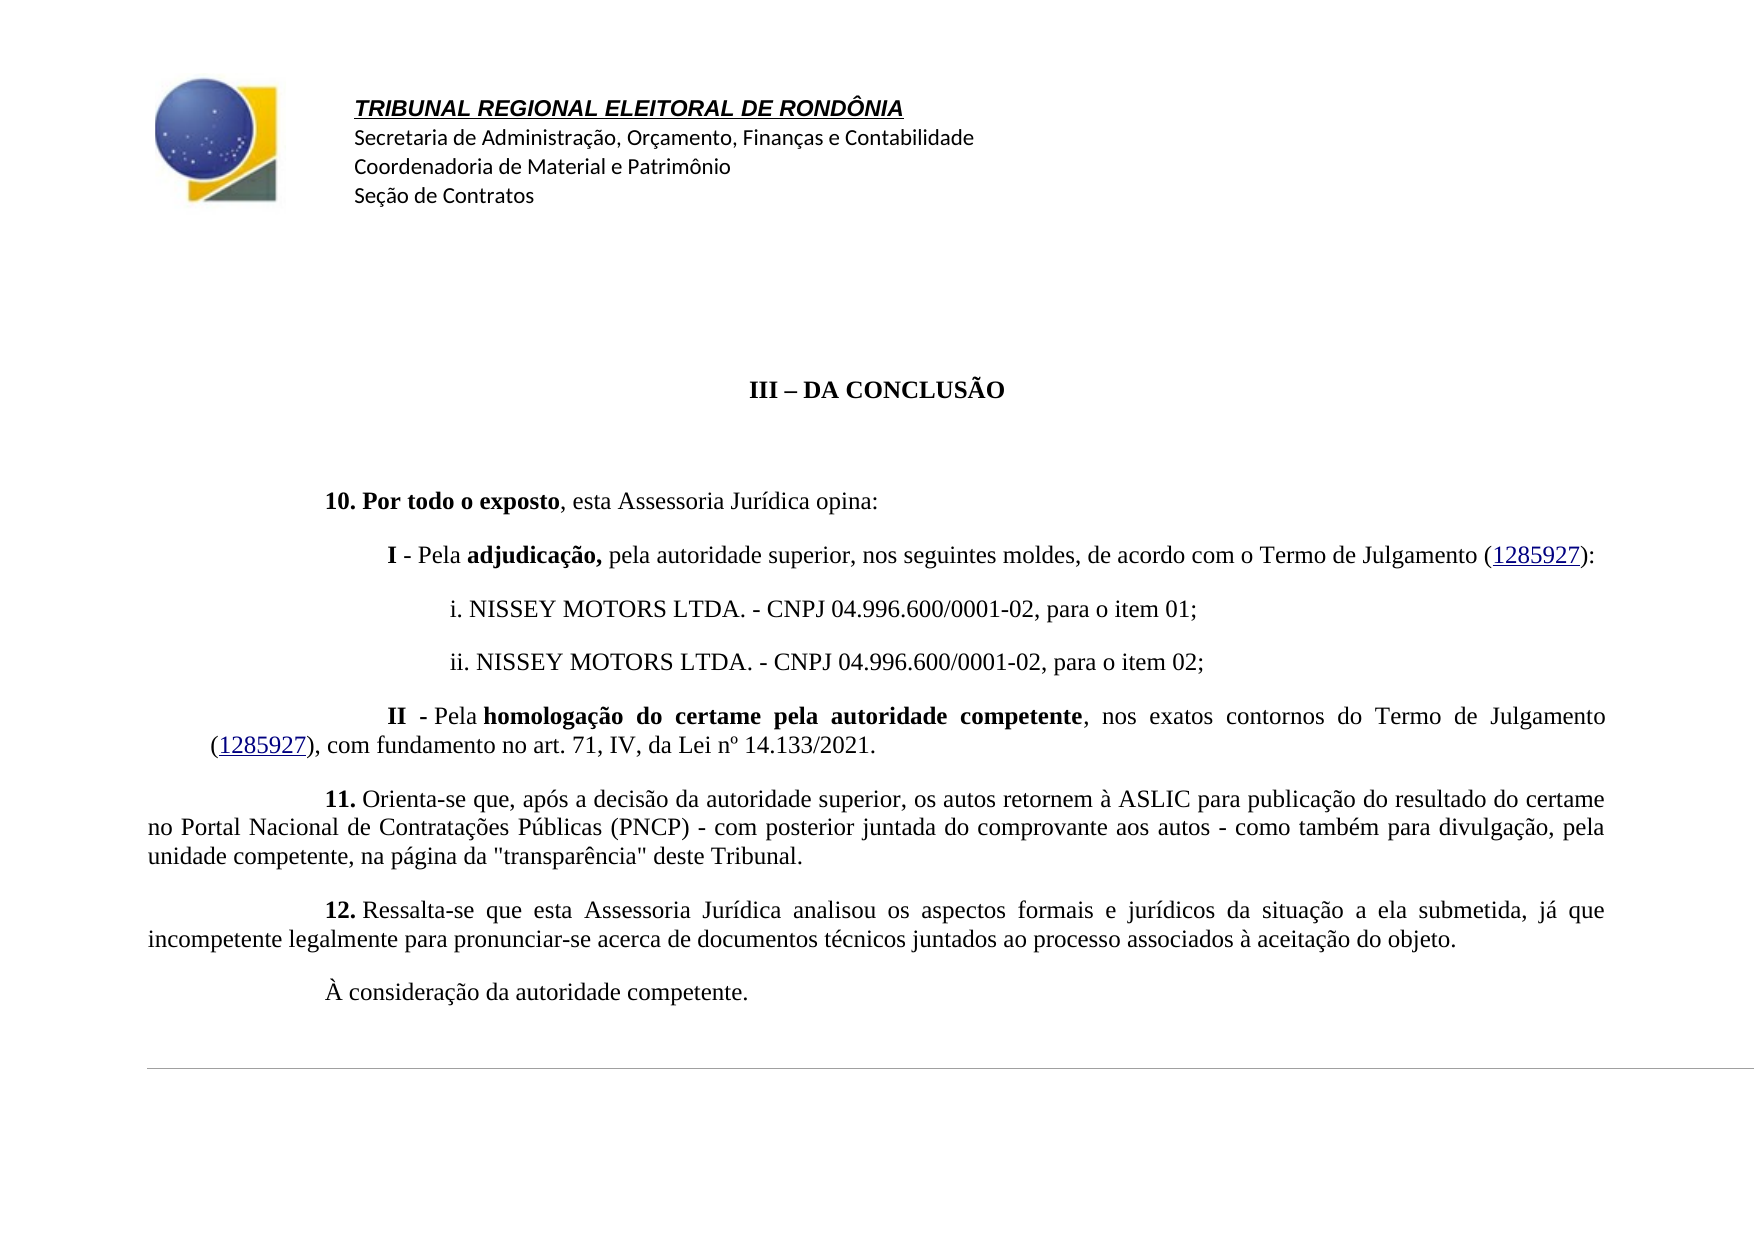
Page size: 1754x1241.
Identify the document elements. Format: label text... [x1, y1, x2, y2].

text 11. Orienta-se que, após a decisão da autoridade superior, os autos retornem à ASLIC para publicação do resultado do certame no Portal Nacional de Contratações Públicas (PNCP) - com posterior juntada do comprovante aos autos - como também para divulgação, pela unidade competente, na página da "transparência" deste Tribunal. [148, 784, 1606, 870]
text I - Pela adjudicação, pela autoridade superior, nos seguintes moldes, de acordo com o Termo de Julgamento (1285927): [210, 540, 1606, 569]
text III – DA CONCLUSÃO [148, 375, 1606, 404]
text 12. Ressalta-se que esta Assessoria Jurídica analisou os aspectos formais e jurídicos da situação a ela submetida, já que incompetente legalmente para pronunciar-se acerca de documentos técnicos juntados ao processo associados à aceitação do objeto. [148, 895, 1606, 952]
text ii. NISSEY MOTORS LTDA. - CNPJ 04.996.600/0001-02, para o item 02; [273, 647, 1606, 676]
text i. NISSEY MOTORS LTDA. - CNPJ 04.996.600/0001-02, para o item 01; [273, 594, 1606, 622]
text II - Pela homologação do certame pela autoridade competente, nos exatos contornos do Termo de Julgamento (1285927), com fundamento no art. 71, IV, da Lei nº 14.133/2021. [210, 701, 1606, 759]
text À consideração da autoridade competente. [148, 977, 1606, 1006]
text 10. Por todo o exposto, esta Assessoria Jurídica opina: [148, 486, 1606, 515]
